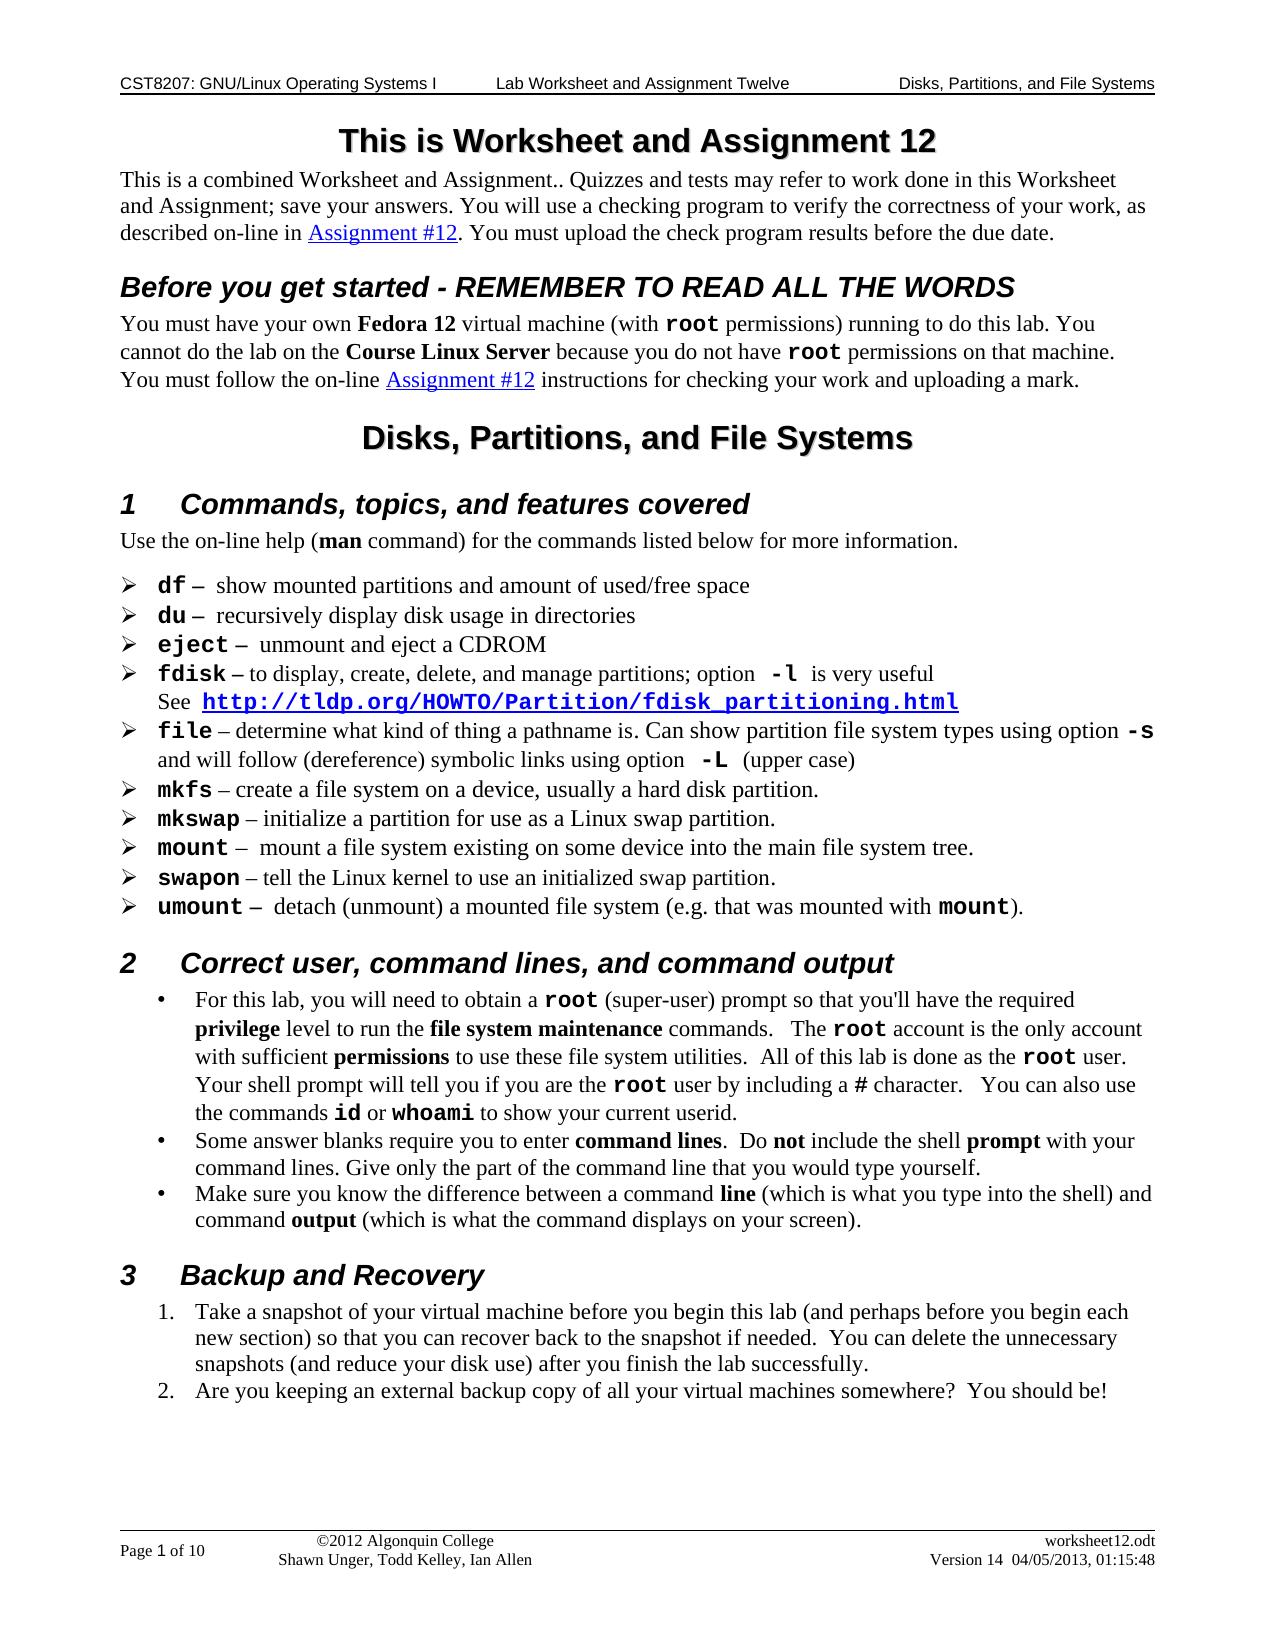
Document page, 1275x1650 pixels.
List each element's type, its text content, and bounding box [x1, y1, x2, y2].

subtitle Backup and Recovery [120, 1258, 1155, 1291]
subtitle Correct user, command lines, and command output [120, 947, 1155, 980]
list umount – detach (unmount) a mounted file system (e.g. that was mounted with mount). [120, 892, 1155, 922]
list mkswap – initialize a partition for use as a Linux swap partition. [120, 804, 1155, 833]
subtitle Commands, topics, and features covered [120, 487, 1155, 521]
list mount – mount a file system existing on some device into the main file system tree. [120, 833, 1155, 863]
subtitle Before you get started - REMEMBER TO READ ALL THE WORDS [120, 270, 1155, 304]
list For this lab, you will need to obtain a root (super-user) prompt so that you'll have the required privilege level to run the file system maintenance commands. The root account is the only account with sufficient permissions to use these file system utilities. All of this lab is done as the root user. Your shell prompt will tell you if you are the root user by including a # character. You can also use the commands id or whoami to show your current userid. [157, 986, 1155, 1127]
list du – recursively display disk usage in directories [120, 601, 1155, 630]
list mkfs – create a file system on a device, usually a hard disk partition. [120, 774, 1155, 804]
list df – show mounted partitions and amount of used/free space [120, 571, 1155, 601]
list swapon – tell the Linux kernel to use an initialized swap partition. [120, 863, 1155, 892]
list Take a snapshot of your virtual machine before you begin this lab (and perhaps before you begin each new section) so that you can recover back to the snapshot if needed. You can delete the unnecessary snapshots (and reduce your disk use) after you finish the lab successfully. [157, 1298, 1155, 1377]
list file – determine what kind of thing a pathname is. Can show partition file system types using option -s and will follow (dereference) symbolic links using option -L (upper case) [120, 716, 1155, 774]
text Use the on-line help (man command) for the commands listed below for more information. [120, 527, 1155, 553]
list eject – unmount and eject a CDROM [120, 630, 1155, 660]
subtitle This is Worksheet and Assignment 12 [120, 121, 1155, 159]
list Some answer blanks require you to enter command lines. Do not include the shell prompt with your command lines. Give only the part of the command line that you would type yourself. [157, 1127, 1155, 1180]
list Are you keeping an external backup copy of all your virtual machines somewhere? You should be! [157, 1377, 1155, 1403]
list fdisk – to display, create, delete, and manage partitions; option -l is very useful See http://tldp.org/HOWTO/Partition/fdisk_partitioning.html [120, 660, 1155, 716]
text You must have your own Fedora 12 virtual machine (with root permissions) running to do this lab. You cannot do the lab on the Course Linux Server because you do not have root permissions on that machine. You must follow the on-line Assignment #12 instructions for checking your work and uploading a mark. [120, 310, 1155, 393]
text This is a combined Worksheet and Assignment.. Quizzes and tests may refer to work done in this Worksheet and Assignment; save your answers. You will use a checking program to verify the correctness of your work, as described on-line in Assignment #12. You must upload the check program results before the due date. [120, 166, 1155, 245]
list Make sure you know the difference between a command line (which is what you type into the shell) and command output (which is what the command displays on your screen). [157, 1180, 1155, 1233]
subtitle Disks, Partitions, and File Systems [120, 418, 1155, 456]
